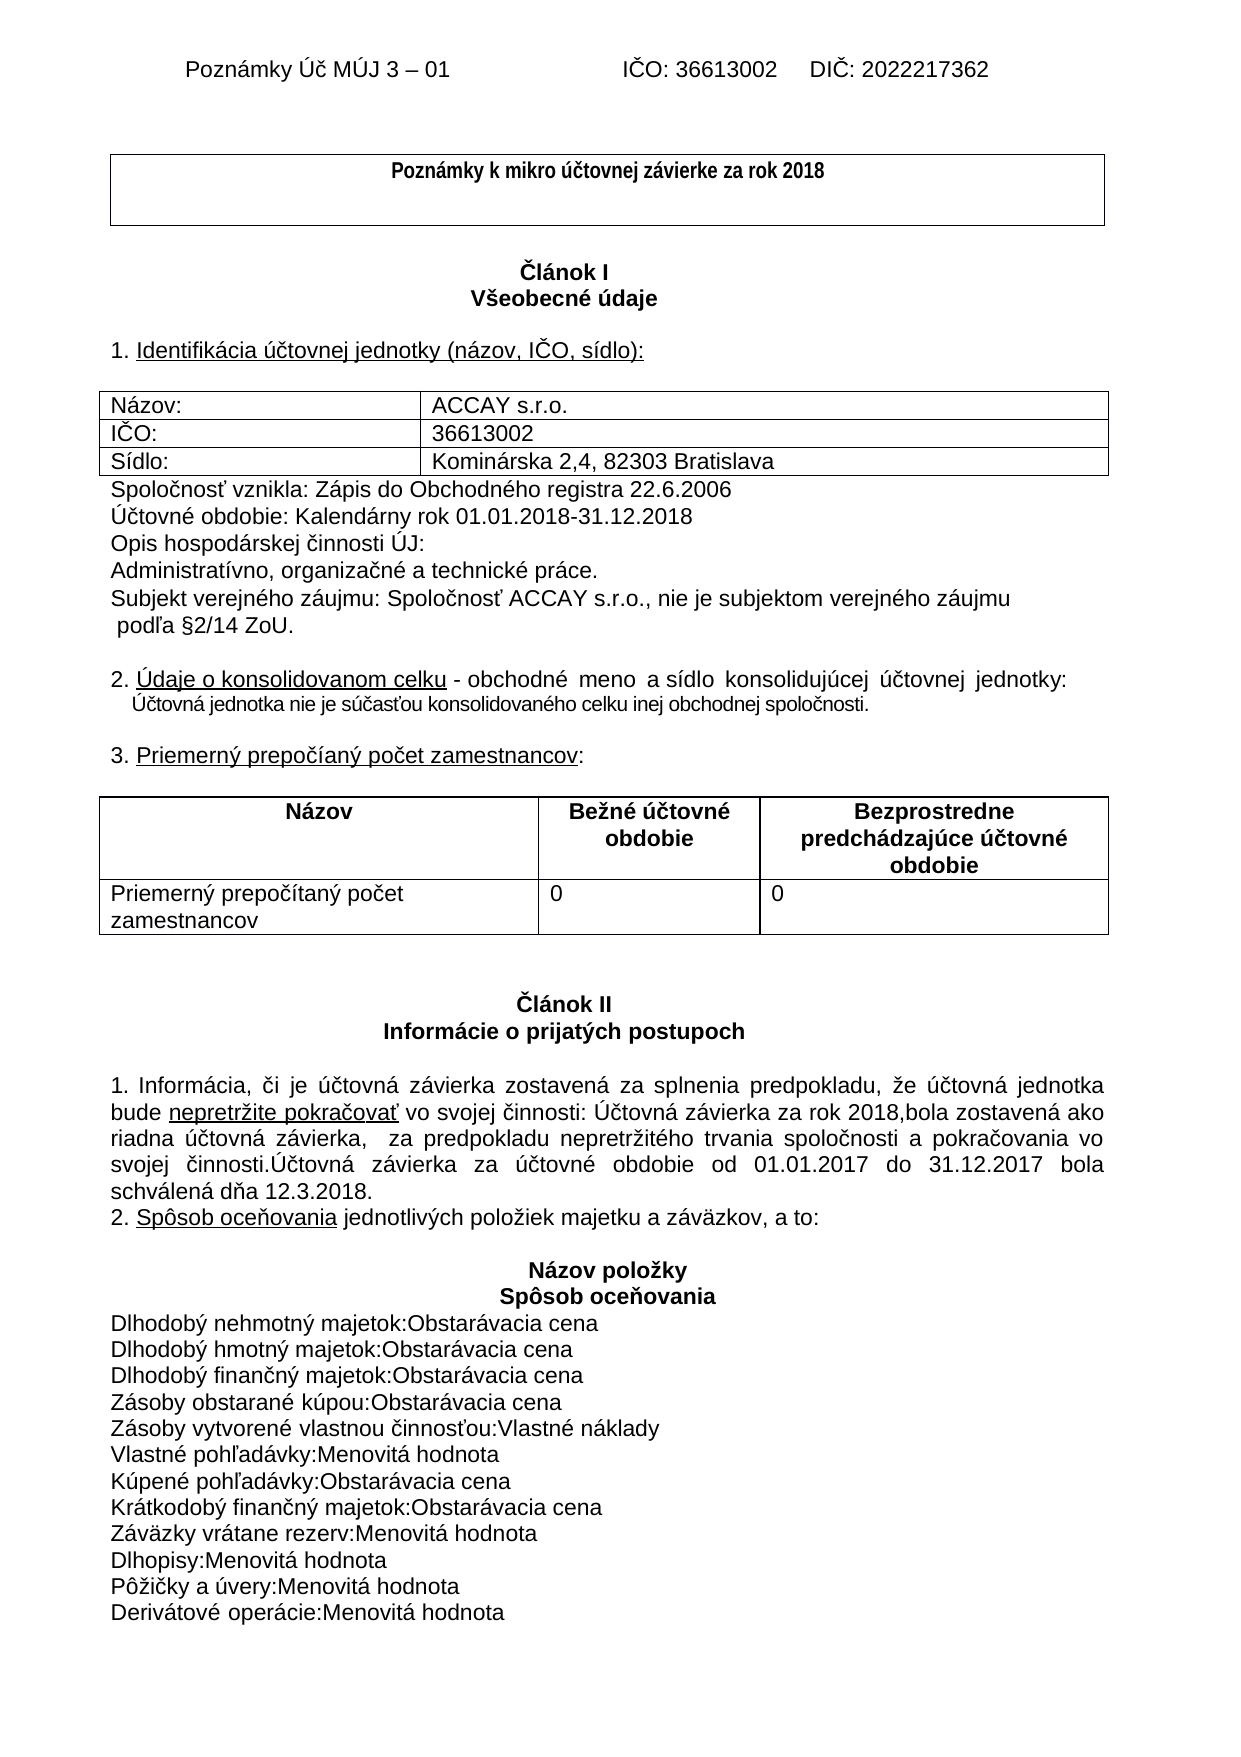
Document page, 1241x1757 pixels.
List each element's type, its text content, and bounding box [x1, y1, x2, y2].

table_cell 0 [539, 880, 759, 934]
table_header ACCAY s.r.o. [421, 392, 1108, 419]
table_cell 0 [761, 880, 1108, 934]
text Vlastné pohľadávky:Menovitá hodnota [110, 1441, 1105, 1468]
text 3. Priemerný prepočíaný počet zamestnancov: [110, 742, 1105, 769]
text Dlhodobý hmotný majetok:Obstarávacia cena [110, 1336, 1105, 1362]
text Zásoby vytvorené vlastnou činnosťou:Vlastné náklady [110, 1415, 1105, 1441]
text Dlhodobý nehmotný majetok:Obstarávacia cena [110, 1309, 1105, 1336]
text Poznámky k mikro účtovnej závierke za rok 2018 [111, 155, 1104, 184]
table_header Názov [100, 798, 538, 879]
table_cell Kominárska 2,4, 82303 Bratislava [421, 448, 1108, 475]
text Účtovné obdobie: Kalendárny rok 01.01.2018-31.12.2018 [110, 503, 1105, 530]
text Spoločnosť vznikla: Zápis do Obchodného registra 22.6.2006 [110, 476, 1105, 503]
subtitle Článok I [110, 259, 1018, 285]
text Všeobecné údaje [110, 285, 1017, 311]
text Administratívno, organizačné a technické práce. [110, 557, 1105, 584]
text 1. Informácia, či je účtovná závierka zostavená za splnenia predpokladu, že účtovná jednotka bude nepretržite pokračovať vo svojej činnosti: Účtovná závierka za rok 2018,bola zostavená ako riadna účtovná závierka, za predpokladu nepretržitého trvania spoločnosti a pokračovania vo svojej činnosti.Účtovná závierka za účtovné obdobie od 01.01.2017 do 31.12.2017 bola schválená dňa 12.3.2018. [110, 1072, 1105, 1204]
subtitle Článok II [110, 991, 1017, 1018]
table_cell Sídlo: [100, 448, 420, 475]
text Účtovná jednotka nie je súčasťou konsolidovaného celku inej obchodnej spoločnosti. [110, 692, 1105, 716]
text Spôsob oceňovania [110, 1283, 1105, 1309]
table_header Bezprostredne predchádzajúce účtovné obdobie [761, 798, 1108, 879]
table_cell IČO: [100, 420, 420, 447]
text 2. Spôsob oceňovania jednotlivých položiek majetku a záväzkov, a to: [110, 1204, 1105, 1230]
text Kúpené pohľadávky:Obstarávacia cena [110, 1468, 1105, 1494]
text Zásoby obstarané kúpou:Obstarávacia cena [110, 1388, 1105, 1415]
text Subjekt verejného záujmu: Spoločnosť ACCAY s.r.o., nie je subjektom verejného záujmu [110, 584, 1105, 611]
table_header Bežné účtovné obdobie [539, 798, 759, 879]
text Záväzky vrátane rezerv:Menovitá hodnota [110, 1520, 1105, 1547]
table_header Názov: [100, 392, 420, 419]
text Derivátové operácie:Menovitá hodnota [110, 1599, 1105, 1626]
table_cell 36613002 [421, 420, 1108, 447]
text Informácie o prijatých postupoch [110, 1018, 1018, 1044]
text 1. Identifikácia účtovnej jednotky (názov, IČO, sídlo): [110, 337, 1105, 363]
text Pôžičky a úvery:Menovitá hodnota [110, 1573, 1105, 1599]
text Opis hospodárskej činnosti ÚJ: [110, 530, 1105, 557]
text podľa §2/14 ZoU. [110, 611, 1105, 638]
text Dlhodobý finančný majetok:Obstarávacia cena [110, 1362, 1105, 1388]
text Dlhopisy:Menovitá hodnota [110, 1547, 1105, 1573]
text Názov položky [110, 1257, 1105, 1283]
table_cell Priemerný prepočítaný počet zamestnancov [100, 880, 538, 934]
text 2. Údaje o konsolidovanom celku - obchodné meno a sídlo konsolidujúcej účtovnej jednotky: [110, 666, 1105, 692]
text Krátkodobý finančný majetok:Obstarávacia cena [110, 1494, 1105, 1520]
